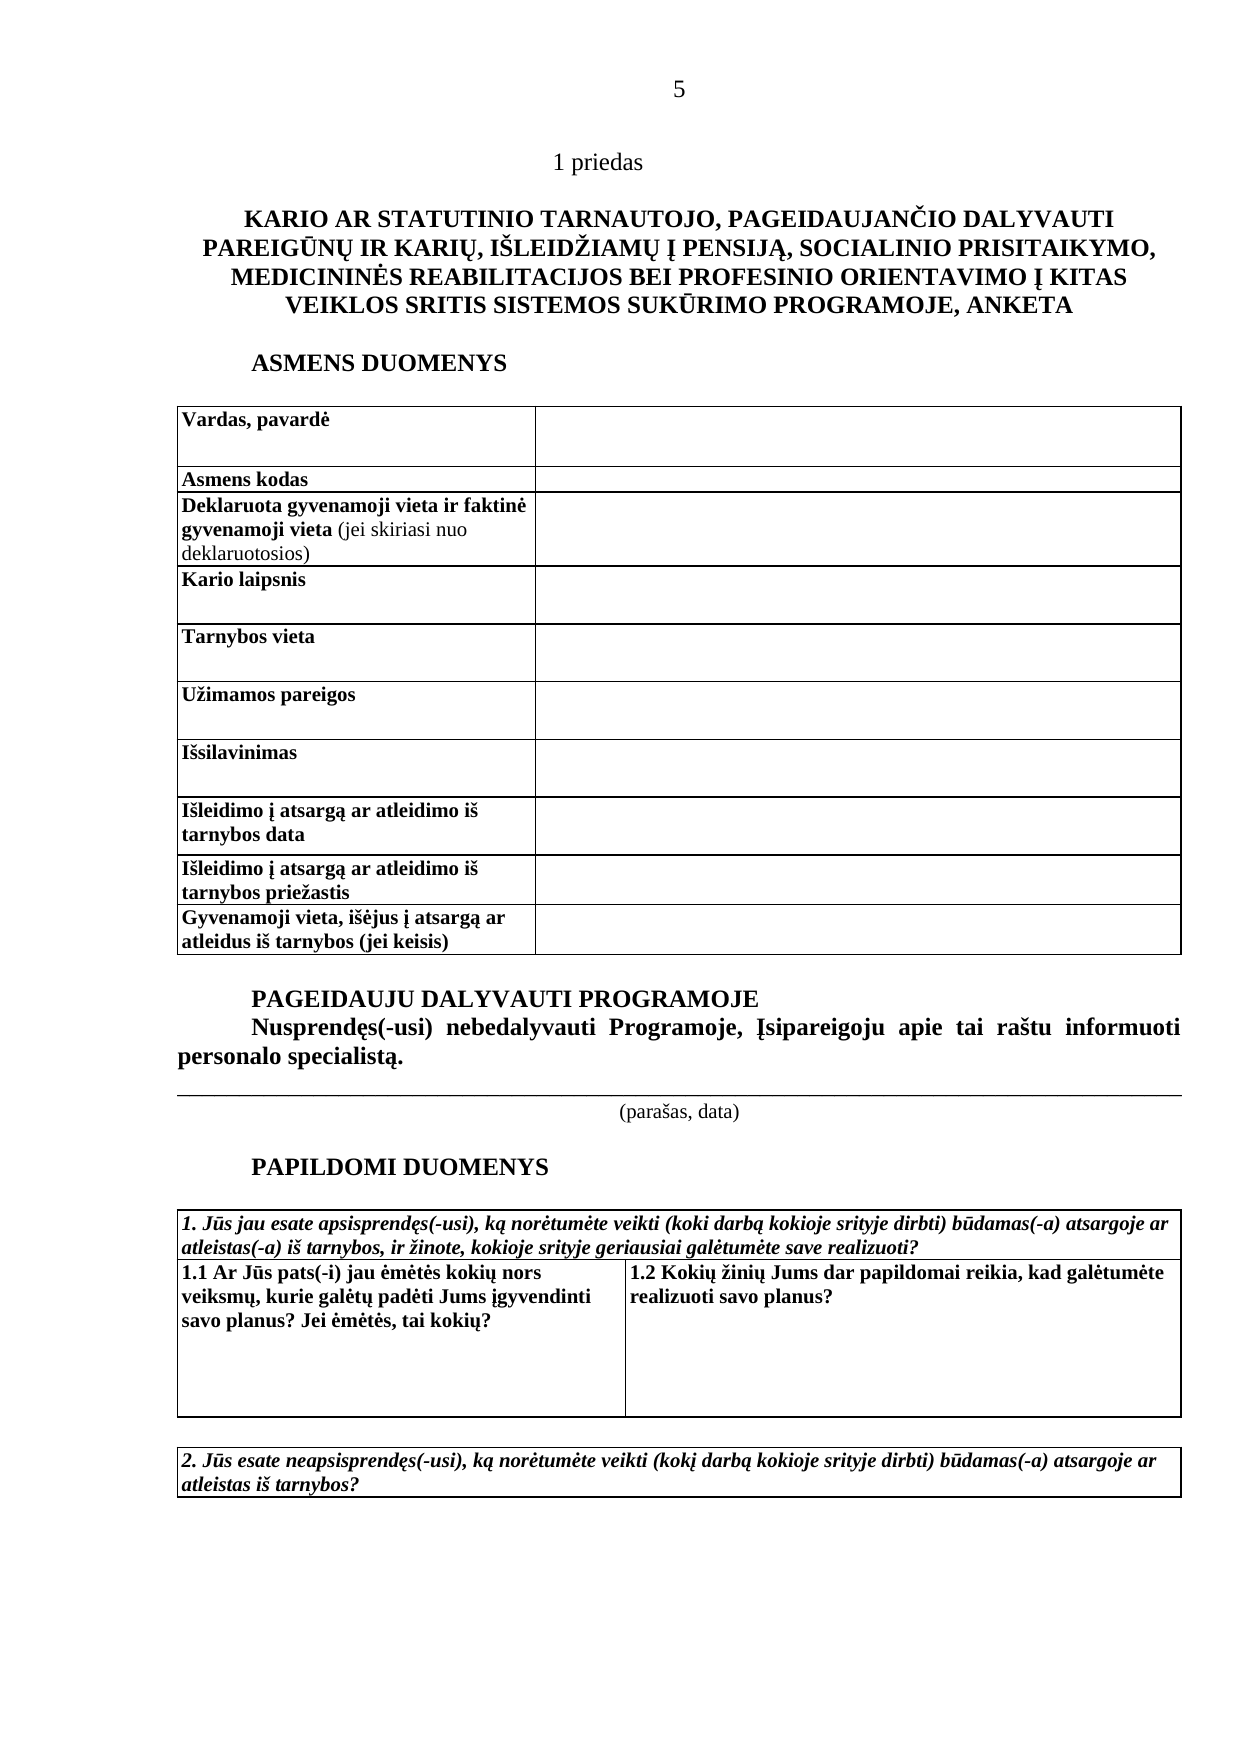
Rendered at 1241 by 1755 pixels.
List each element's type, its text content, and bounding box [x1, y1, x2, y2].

table_header 2. Jūs esate neapsisprendęs(-usi), ką norėtumėte veikti (kokį darbą kokioje srityje dirbti) būdamas(-a) atsargoje ar atleistas iš tarnybos? [178, 1448, 1180, 1496]
table_header 1. Jūs jau esate apsisprendęs(-usi), ką norėtumėte veikti (koki darbą kokioje srityje dirbti) būdamas(-a) atsargoje ar atleistas(-a) iš tarnybos, ir žinote, kokioje srityje geriausiai galėtumėte save realizuoti? [178, 1211, 1180, 1259]
table_cell 1.1 Ar Jūs pats(-i) jau ėmėtės kokių nors veiksmų, kurie galėtų padėti Jums įgyvendinti savo planus? Jei ėmėtės, tai kokių? [178, 1260, 625, 1416]
table_cell Išsilavinimas [178, 740, 535, 796]
table_cell [536, 798, 1180, 854]
table_cell 1.2 Kokių žinių Jums dar papildomai reikia, kad galėtumėte realizuoti savo planus? [626, 1260, 1180, 1416]
table_cell [536, 567, 1180, 623]
table_header [536, 407, 1180, 466]
table_cell [536, 493, 1180, 565]
text Nusprendęs(-usi) nebedalyvauti Programoje, Įsipareigoju apie tai raštu informuoti personalo specialistą. [177, 1012, 1181, 1070]
table_cell [536, 740, 1180, 796]
table_cell Išleidimo į atsargą ar atleidimo iš tarnybos priežastis [178, 856, 535, 904]
table_cell [536, 682, 1180, 738]
text (parašas, data) [177, 1099, 1181, 1123]
table_cell [536, 856, 1180, 904]
text KARIO AR STATUTINIO TARNAUTOJO, PAGEIDAUJANČIO DALYVAUTI PAREIGŪNŲ IR KARIŲ, IŠLEIDŽIAMŲ Į PENSIJĄ, SOCIALINIO PRISITAIKYMO, MEDICININĖS REABILITACIJOS BEI PROFESINIO ORIENTAVIMO Į KITAS VEIKLOS SRITIS SISTEMOS SUKŪRIMO PROGRAMOJE, ANKETA [177, 204, 1181, 319]
text PAPILDOMI DUOMENYS [177, 1152, 1181, 1180]
table_cell Asmens kodas [178, 467, 535, 491]
text PAGEIDAUJU DALYVAUTI PROGRAMOJE [177, 984, 1181, 1012]
table_cell Gyvenamoji vieta, išėjus į atsargą ar atleidus iš tarnybos (jei keisis) [178, 905, 535, 953]
text ASMENS DUOMENYS [177, 348, 1181, 377]
text 1 priedas [177, 118, 1181, 176]
table_cell [536, 905, 1180, 953]
table_cell Išleidimo į atsargą ar atleidimo iš tarnybos data [178, 798, 535, 854]
table_header Vardas, pavardė [178, 407, 535, 466]
table_cell Tarnybos vieta [178, 625, 535, 681]
table_cell Kario laipsnis [178, 567, 535, 623]
table_cell Deklaruota gyvenamoji vieta ir faktinė gyvenamoji vieta (jei skiriasi nuo deklaruotosios) [178, 493, 535, 565]
table_cell [536, 625, 1180, 681]
table_cell Užimamos pareigos [178, 682, 535, 738]
table_cell [536, 467, 1180, 491]
